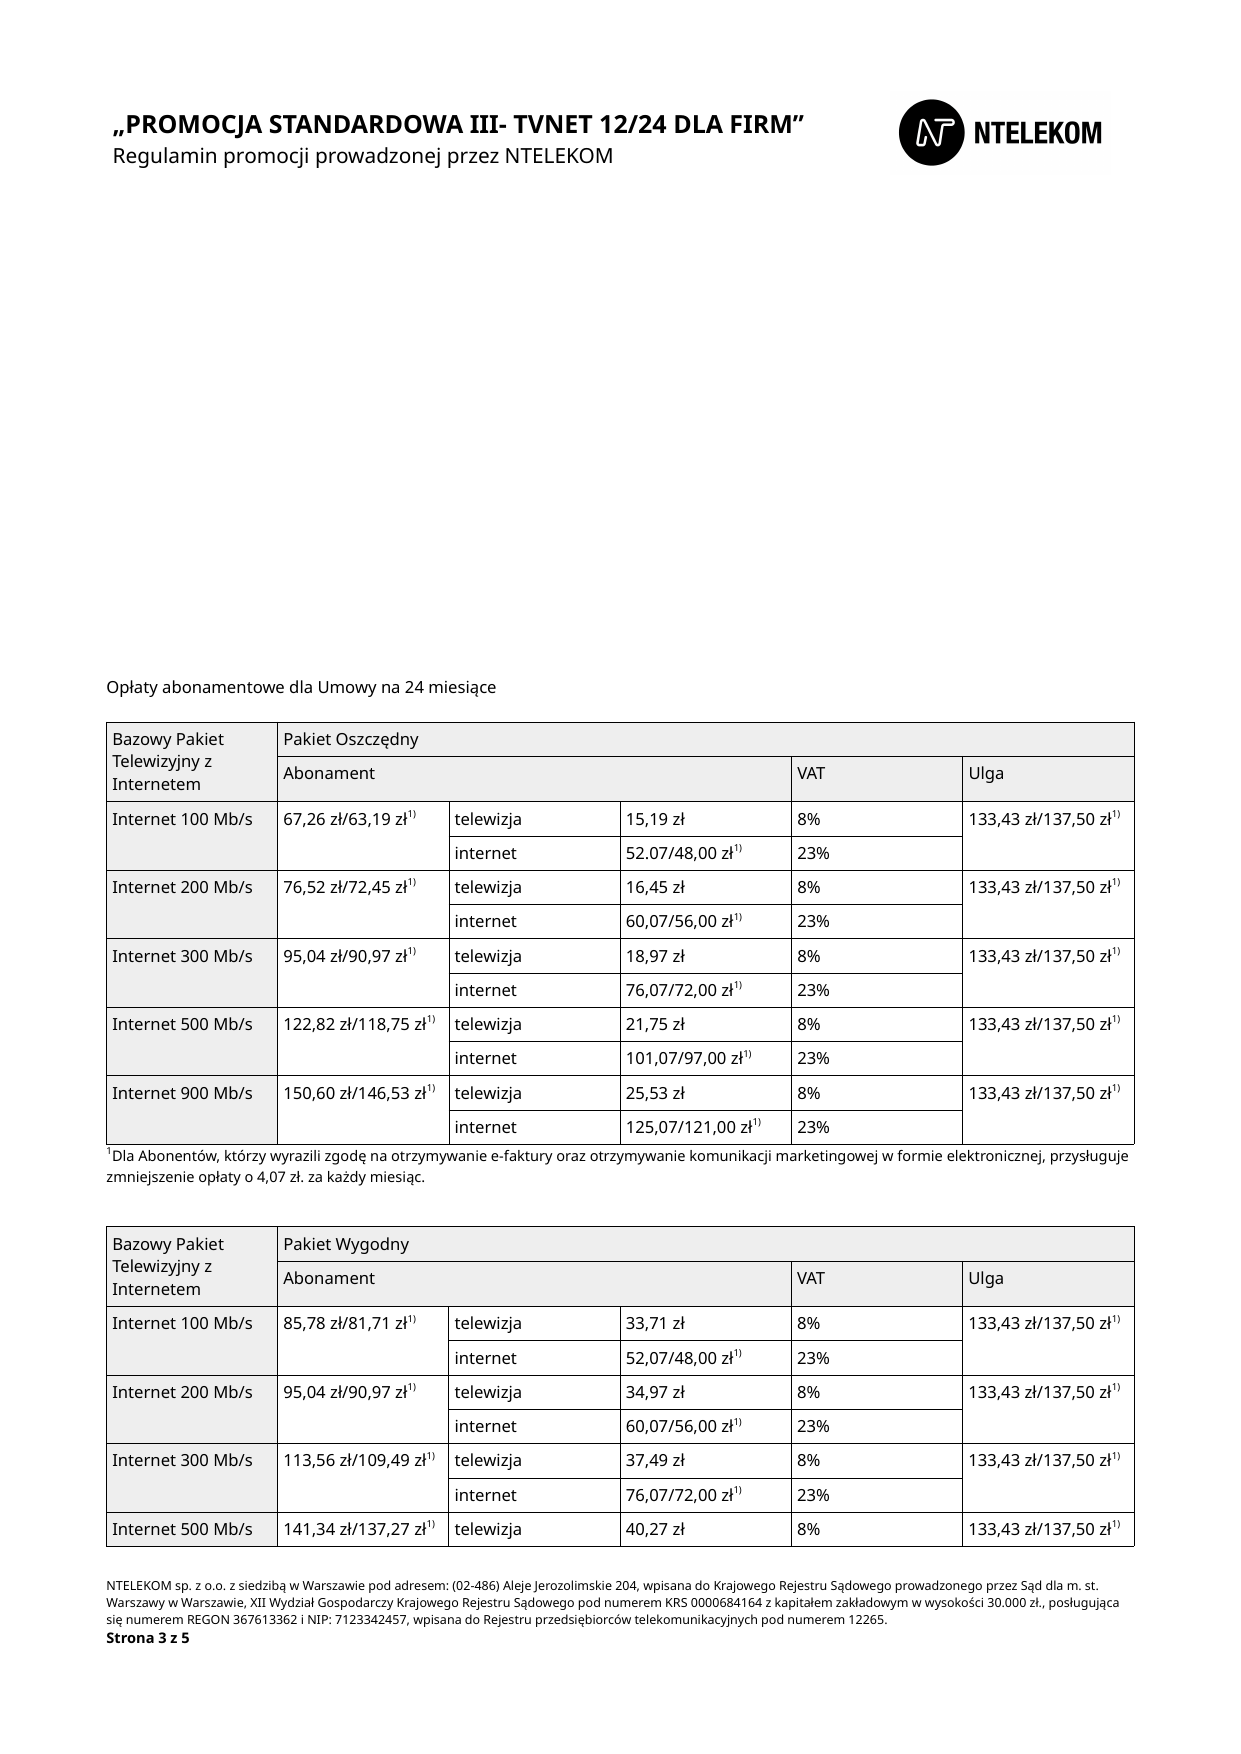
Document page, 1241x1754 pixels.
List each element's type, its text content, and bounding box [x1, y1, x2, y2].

table_cell 21,75 zł [621, 1008, 791, 1041]
table_cell 125,07/121,00 zł1) [621, 1111, 791, 1144]
table_cell 85,78 zł/81,71 zł1) [278, 1307, 448, 1375]
table_cell Ulga [963, 1262, 1134, 1306]
table_cell 133,43 zł/137,50 zł1) [963, 1008, 1134, 1075]
table_header Bazowy Pakiet Telewizyjny z Internetem [107, 1227, 277, 1306]
table_cell 76,52 zł/72,45 zł1) [278, 871, 449, 938]
table_cell telewizja [450, 1008, 620, 1041]
table_cell 18,97 zł [621, 939, 791, 973]
table_cell Internet 500 Mb/s [107, 1513, 277, 1546]
table_cell telewizja [450, 802, 620, 836]
table_cell 8% [792, 939, 962, 973]
table_cell 52.07/48,00 zł1) [621, 837, 791, 870]
table_cell 33,71 zł [621, 1307, 791, 1340]
table_cell 150,60 zł/146,53 zł1) [278, 1076, 449, 1144]
table_cell 60,07/56,00 zł1) [621, 905, 791, 938]
table_cell 52,07/48,00 zł1) [621, 1341, 791, 1375]
table_cell 25,53 zł [621, 1076, 791, 1110]
table_cell 23% [792, 1042, 962, 1075]
table_cell 23% [792, 1111, 962, 1144]
table_cell 95,04 zł/90,97 zł1) [278, 1376, 448, 1443]
table_cell 15,19 zł [621, 802, 791, 836]
table_cell 23% [792, 974, 962, 1007]
table_cell 8% [792, 1376, 962, 1409]
table_cell internet [449, 1410, 620, 1443]
table_cell Abonament [278, 1262, 791, 1306]
table_cell 122,82 zł/118,75 zł1) [278, 1008, 449, 1075]
table_header Pakiet Oszczędny [278, 723, 1134, 756]
table_cell Ulga [963, 757, 1134, 801]
table_cell 133,43 zł/137,50 zł1) [963, 802, 1134, 870]
table_cell VAT [792, 757, 962, 801]
table_cell 113,56 zł/109,49 zł1) [278, 1444, 448, 1512]
table_cell 16,45 zł [621, 871, 791, 904]
table_cell Abonament [278, 757, 791, 801]
table_cell 23% [792, 1479, 962, 1512]
table_cell VAT [792, 1262, 962, 1306]
text 1Dla Abonentów, którzy wyrazili zgodę na otrzymywanie e-faktury oraz otrzymywanie komunikacji marketingowej w formie elektronicznej, przysługuje zmniejszenie opłaty o 4,07 zł. za każdy miesiąc. [106, 1145, 1134, 1187]
table_cell telewizja [449, 1444, 620, 1477]
table_cell 133,43 zł/137,50 zł1) [963, 1513, 1134, 1546]
table_cell 67,26 zł/63,19 zł1) [278, 802, 449, 870]
table_cell Internet 300 Mb/s [107, 1444, 277, 1512]
table_cell 133,43 zł/137,50 zł1) [963, 1444, 1134, 1512]
table_cell internet [449, 1341, 620, 1375]
table_cell internet [450, 905, 620, 938]
table_cell 8% [792, 1444, 962, 1477]
table_cell telewizja [449, 1307, 620, 1340]
table_cell internet [449, 1479, 620, 1512]
table_cell 34,97 zł [621, 1376, 791, 1409]
table_cell 76,07/72,00 zł1) [621, 1479, 791, 1512]
table_cell telewizja [450, 871, 620, 904]
table_cell 40,27 zł [621, 1513, 791, 1546]
table_cell internet [450, 837, 620, 870]
table_cell telewizja [449, 1376, 620, 1409]
table_cell 23% [792, 837, 962, 870]
table_cell 133,43 zł/137,50 zł1) [963, 939, 1134, 1007]
table_header Pakiet Wygodny [278, 1227, 1134, 1261]
table_cell 8% [792, 802, 962, 836]
table_cell 37,49 zł [621, 1444, 791, 1477]
table_cell telewizja [449, 1513, 620, 1546]
table_cell Internet 200 Mb/s [107, 871, 277, 938]
table_cell Internet 900 Mb/s [107, 1076, 277, 1144]
table_cell Internet 100 Mb/s [107, 1307, 277, 1375]
table_cell Internet 500 Mb/s [107, 1008, 277, 1075]
text Opłaty abonamentowe dla Umowy na 24 miesiące [106, 676, 1134, 699]
table_cell internet [450, 974, 620, 1007]
picture [889, 91, 1111, 175]
table_cell 8% [792, 1076, 962, 1110]
table_cell 8% [792, 871, 962, 904]
table_cell 23% [792, 905, 962, 938]
table_cell 23% [792, 1410, 962, 1443]
table_cell Internet 100 Mb/s [107, 802, 277, 870]
table_cell 133,43 zł/137,50 zł1) [963, 1376, 1134, 1443]
table_cell 95,04 zł/90,97 zł1) [278, 939, 449, 1007]
table_cell internet [450, 1042, 620, 1075]
table_cell telewizja [450, 1076, 620, 1110]
table_cell Internet 300 Mb/s [107, 939, 277, 1007]
table_cell internet [450, 1111, 620, 1144]
table_cell 8% [792, 1307, 962, 1340]
table_cell telewizja [450, 939, 620, 973]
table_cell 8% [792, 1513, 962, 1546]
table_cell 8% [792, 1008, 962, 1041]
table_header Bazowy Pakiet Telewizyjny z Internetem [107, 723, 277, 801]
table_cell 133,43 zł/137,50 zł1) [963, 1076, 1134, 1144]
table_cell 23% [792, 1341, 962, 1375]
table_cell 133,43 zł/137,50 zł1) [963, 1307, 1134, 1375]
table_cell 101,07/97,00 zł1) [621, 1042, 791, 1075]
table_cell 76,07/72,00 zł1) [621, 974, 791, 1007]
table_cell 60,07/56,00 zł1) [621, 1410, 791, 1443]
table_cell 133,43 zł/137,50 zł1) [963, 871, 1134, 938]
table_cell Internet 200 Mb/s [107, 1376, 277, 1443]
table_cell 141,34 zł/137,27 zł1) [278, 1513, 448, 1546]
